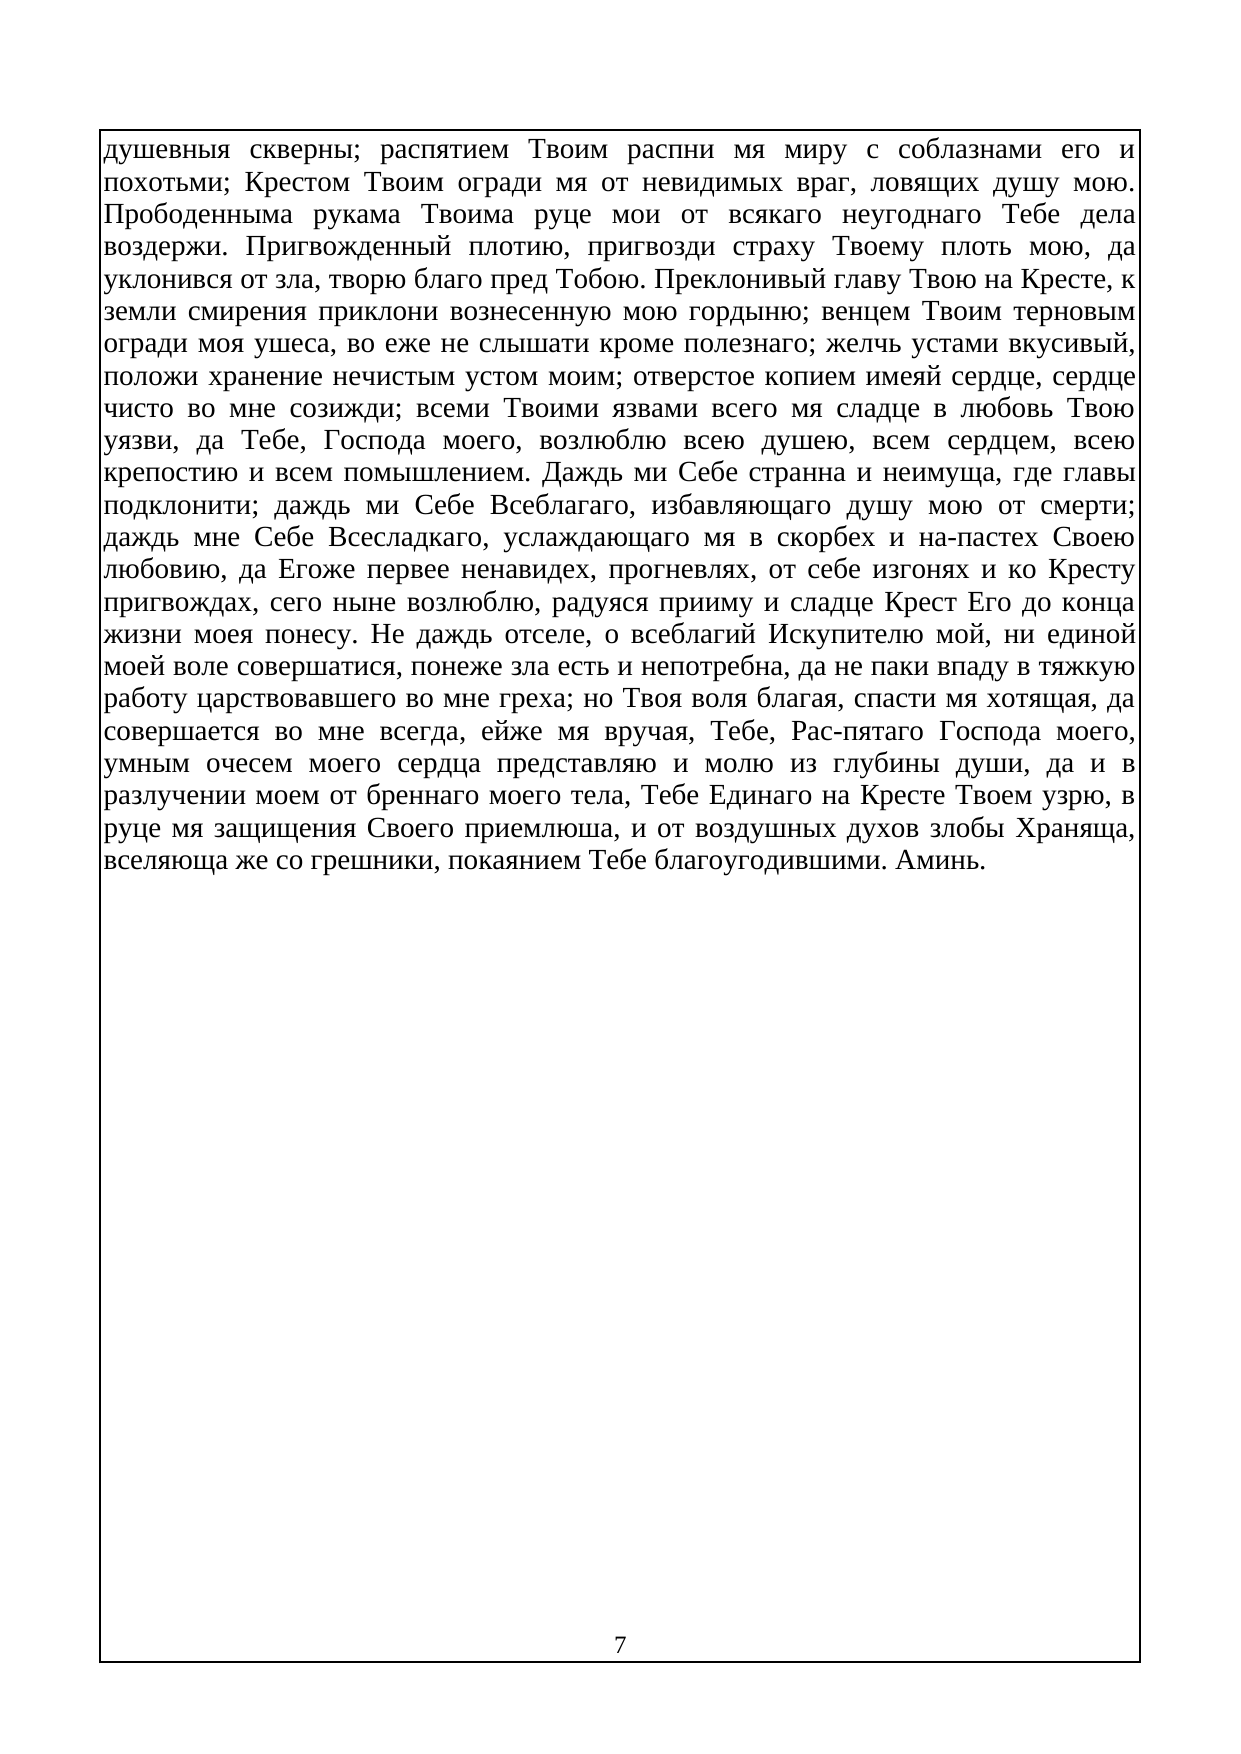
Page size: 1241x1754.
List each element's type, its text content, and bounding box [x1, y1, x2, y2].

text душевныя скверны; распятием Твоим распни мя миру с соблазнами его и похотьми; Крестом Твоим огради мя от невидимых враг, ловящих душу мою. Прободенныма рукама Твоима руце мои от всякаго неугоднаго Тебе дела воздержи. Пригвожденный плотию, пригвозди страху Твоему плоть мою, да уклонився от зла, творю благо пред Тобою. Преклонивый главу Твою на Кресте, к земли смирения приклони вознесенную мою гордыню; венцем Твоим терновым огради моя ушеса, во еже не слышати кроме полезнаго; желчь устами вкусивый, положи хранение нечистым устом моим; отверстое копием имеяй сердце, сердце чисто во мне созижди; всеми Твоими язвами всего мя сладце в любовь Твою уязви, да Тебе, Господа моего, возлюблю всею душею, всем сердцем, всею крепостию и всем помышлением. Даждь ми Себе странна и неимуща, где главы подклонити; даждь ми Себе Всеблагаго, избавляющаго душу мою от смерти; даждь мне Себе Всесладкаго, услаждающаго мя в скорбех и на-пастех Своею любовию, да Егоже первее ненавидех, прогневлях, от себе изгонях и ко Кресту пригвождах, сего ныне возлюблю, радуяся прииму и сладце Крест Его до конца жизни моея понесу. Не даждь отселе, о всеблагий Искупителю мой, ни единой моей воле совершатися, понеже зла есть и непотребна, да не паки впаду в тяжкую работу царствовавшего во мне греха; но Твоя воля благая, спасти мя хотящая, да совершается во мне всегда, ейже мя вручая, Тебе, Рас-пятаго Господа моего, умным очесем моего сердца представляю и молю из глубины души, да и в разлучении моем от бреннаго моего тела, Тебе Единаго на Кресте Твоем узрю, в руце мя защищения Своего приемлюша, и от воздушных духов злобы Храняща, вселяюща же со грешники, покаянием Тебе благоугодившими. Аминь. [103, 133, 1137, 876]
